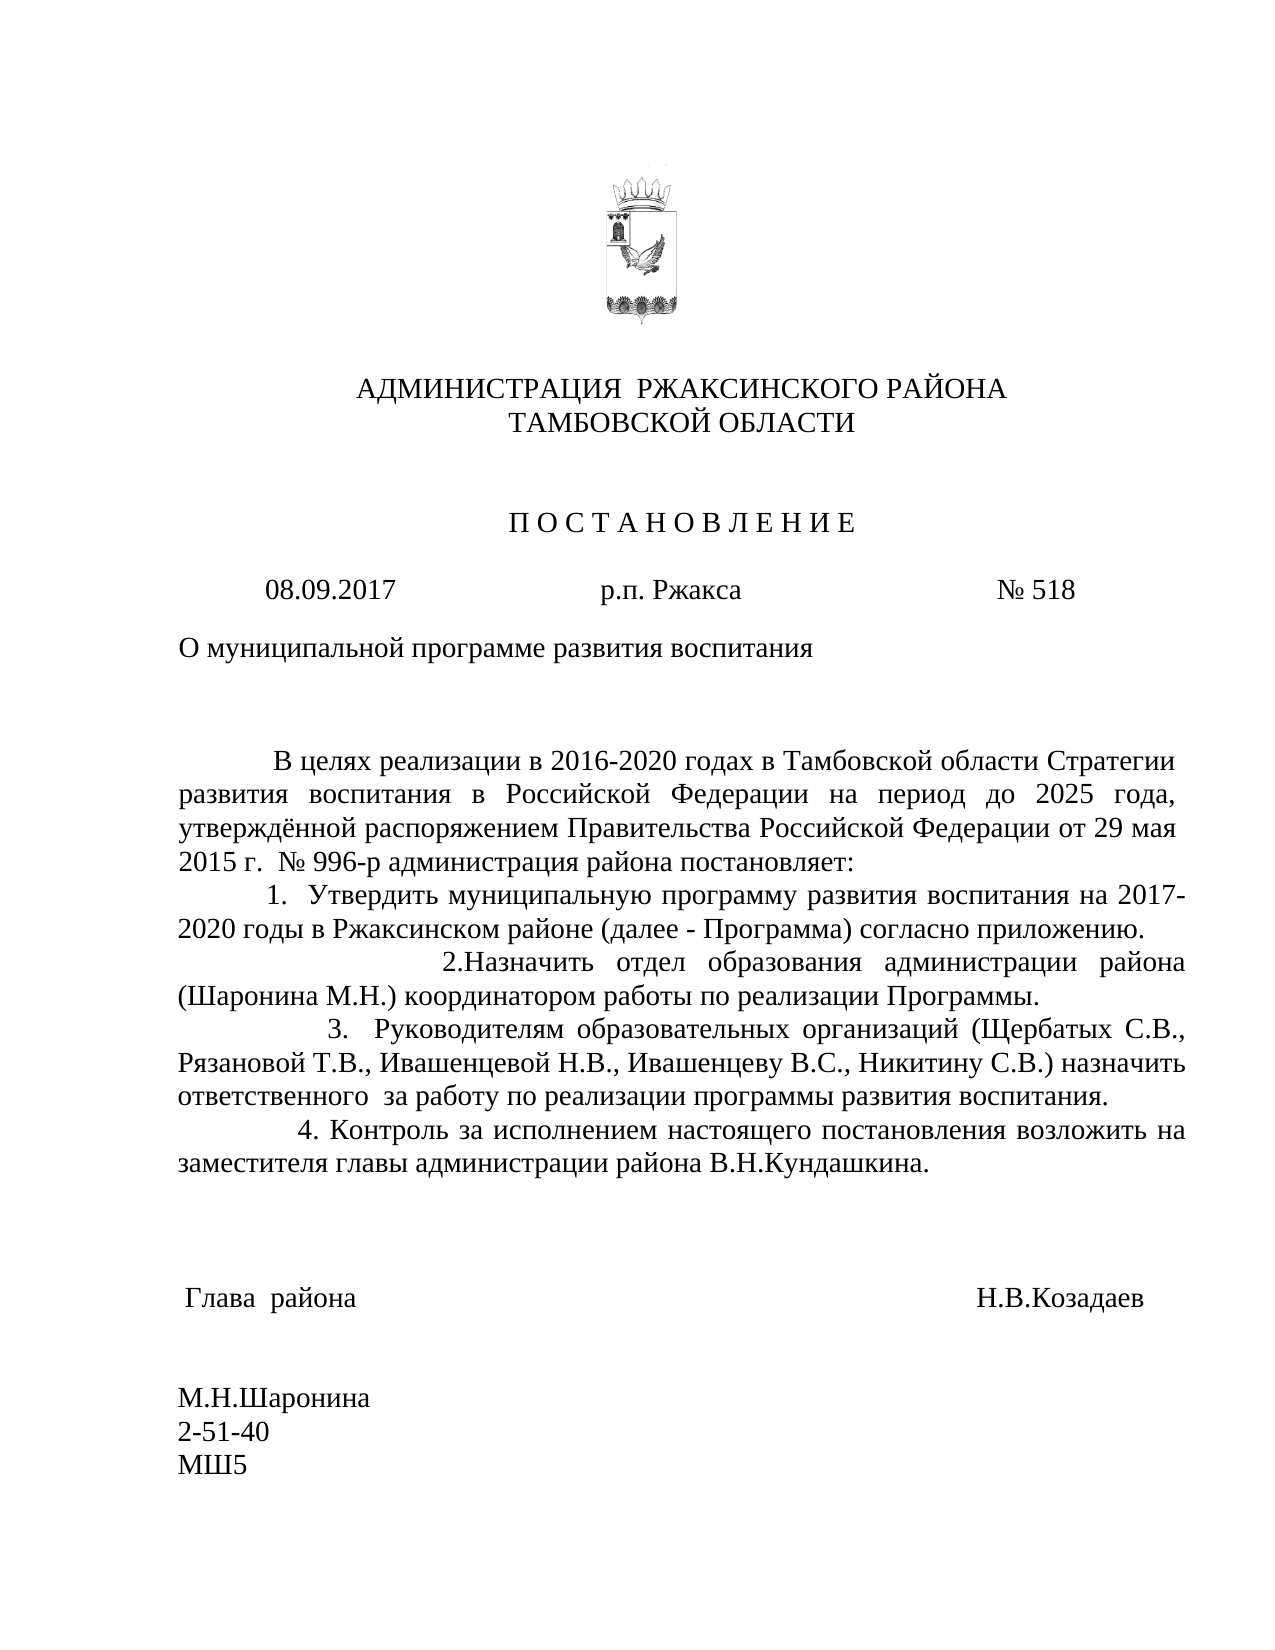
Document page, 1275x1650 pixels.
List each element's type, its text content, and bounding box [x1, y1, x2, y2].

picture [606, 160, 677, 329]
text 08.09.2017 р.п. Ржакса № 518 [177, 572, 1186, 606]
text ТАМБОВСКОЙ ОБЛАСТИ [177, 405, 1186, 438]
text П О С Т А Н О В Л Е Н И Е [177, 505, 1186, 539]
text 3. Руководителям образовательных организаций (Щербатых С.В., Рязановой Т.В., Ивашенцевой Н.В., Ивашенцеву В.С., Никитину С.В.) назначить ответственного за работу по реализации программы развития воспитания. [177, 1011, 1186, 1112]
text АДМИНИСТРАЦИЯ РЖАКСИНСКОГО РАЙОНА [177, 371, 1186, 405]
text 2.Назначить отдел образования администрации района (Шаронина М.Н.) координатором работы по реализации Программы. [177, 944, 1186, 1011]
text 4. Контроль за исполнением настоящего постановления возложить на заместителя главы администрации района В.Н.Кундашкина. [177, 1112, 1186, 1179]
text 1. Утвердить муниципальную программу развития воспитания на 2017-2020 годы в Ржаксинском районе (далее - Программа) согласно приложению. [177, 877, 1186, 944]
text М.Н.Шаронина [177, 1380, 1186, 1414]
text 2-51-40 [177, 1414, 1186, 1447]
table_header [738, 118, 1163, 338]
table_header О муниципальной программе развития воспитания В целях реализации в 2016-2020 годах в Тамбовской области Стратегии развития воспитания в Российской Федерации на период до 2025 года, утверждённой распоряжением Правительства Российской Федерации от 29 мая 2015 г. № 996-р администрация района постановляет: [177, 630, 1178, 877]
text МШ5 [177, 1447, 1186, 1481]
text Глава района Н.В.Козадаев [177, 1280, 1186, 1313]
table_header [166, 118, 738, 338]
